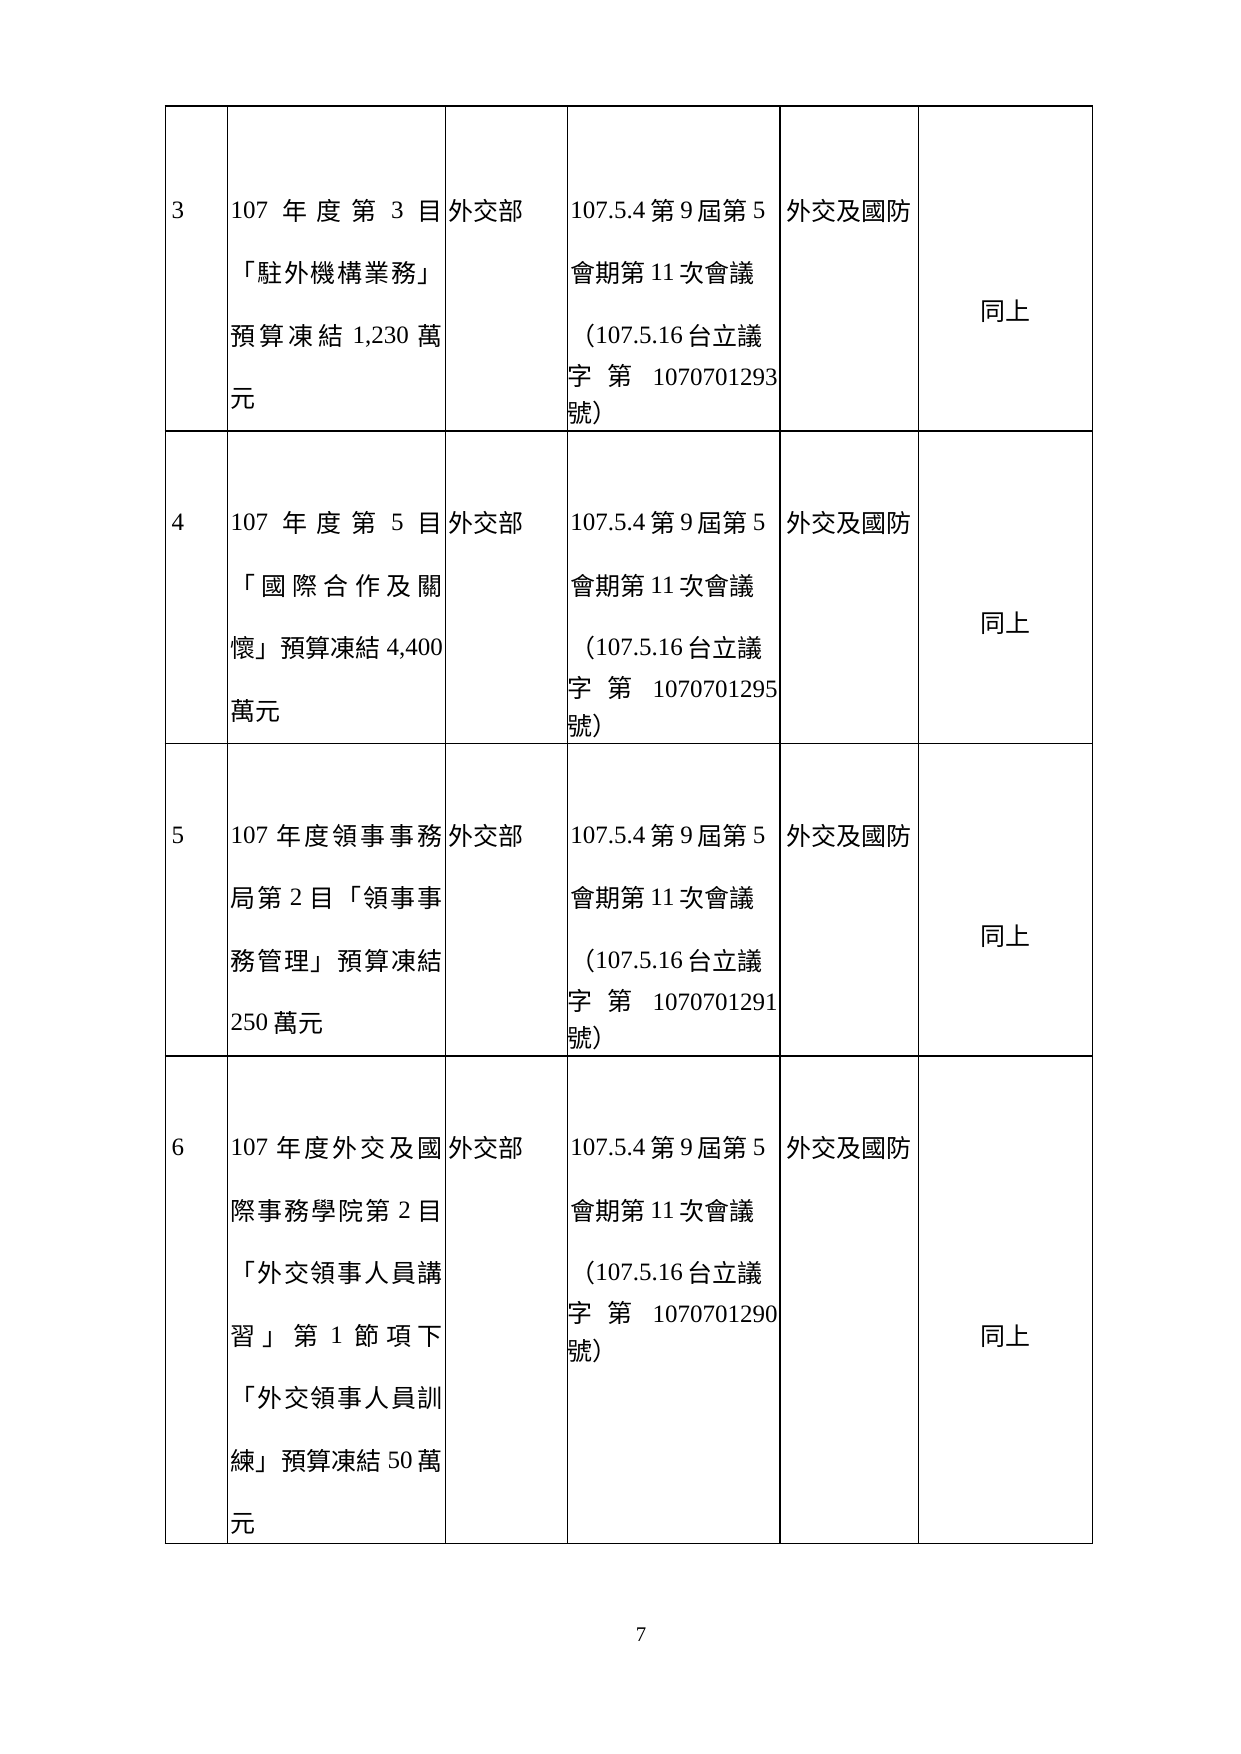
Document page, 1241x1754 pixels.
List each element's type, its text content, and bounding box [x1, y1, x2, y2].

table_cell [166, 432, 227, 743]
table_cell 107年度領事事務局第2目「領事事務管理」預算凍結250萬元 [228, 744, 445, 1055]
table_cell 外交部 [446, 744, 567, 1055]
table_cell 外交及國防 [781, 107, 918, 430]
table_cell [166, 744, 227, 1055]
table_cell [166, 107, 227, 430]
table_cell 107年度外交及國際事務學院第2目「外交領事人員講習」第1節項下「外交領事人員訓練」預算凍結50萬元 [228, 1057, 445, 1543]
table_cell [166, 1057, 227, 1543]
table_cell 外交及國防 [781, 1057, 918, 1543]
table_cell 107.5.4第9屆第5 會期第11次會議（107.5.16台立議 字第1070701291號） [568, 744, 779, 1055]
table_cell 外交及國防 [781, 744, 918, 1055]
table_cell 同上 [919, 107, 1092, 430]
table_cell 107.5.4第9屆第5 會期第11次會議（107.5.16台立議 字第1070701290號） [568, 1057, 779, 1543]
table_cell 外交及國防 [781, 432, 918, 743]
table_cell 107.5.4第9屆第5 會期第11次會議（107.5.16台立議 字第1070701295號） [568, 432, 779, 743]
table_cell 107年度第3目「駐外機構業務」預算凍結1,230萬元 [228, 107, 445, 430]
table_cell 同上 [919, 1057, 1092, 1543]
table_cell 外交部 [446, 432, 567, 743]
table_cell 外交部 [446, 107, 567, 430]
table_cell 同上 [919, 744, 1092, 1055]
table_cell 107.5.4第9屆第5 會期第11次會議（107.5.16台立議 字第1070701293號） [568, 107, 779, 430]
table_cell 外交部 [446, 1057, 567, 1543]
table_cell 107年度第5目「國際合作及關懷」預算凍結4,400萬元 [228, 432, 445, 743]
table_cell 同上 [919, 432, 1092, 743]
